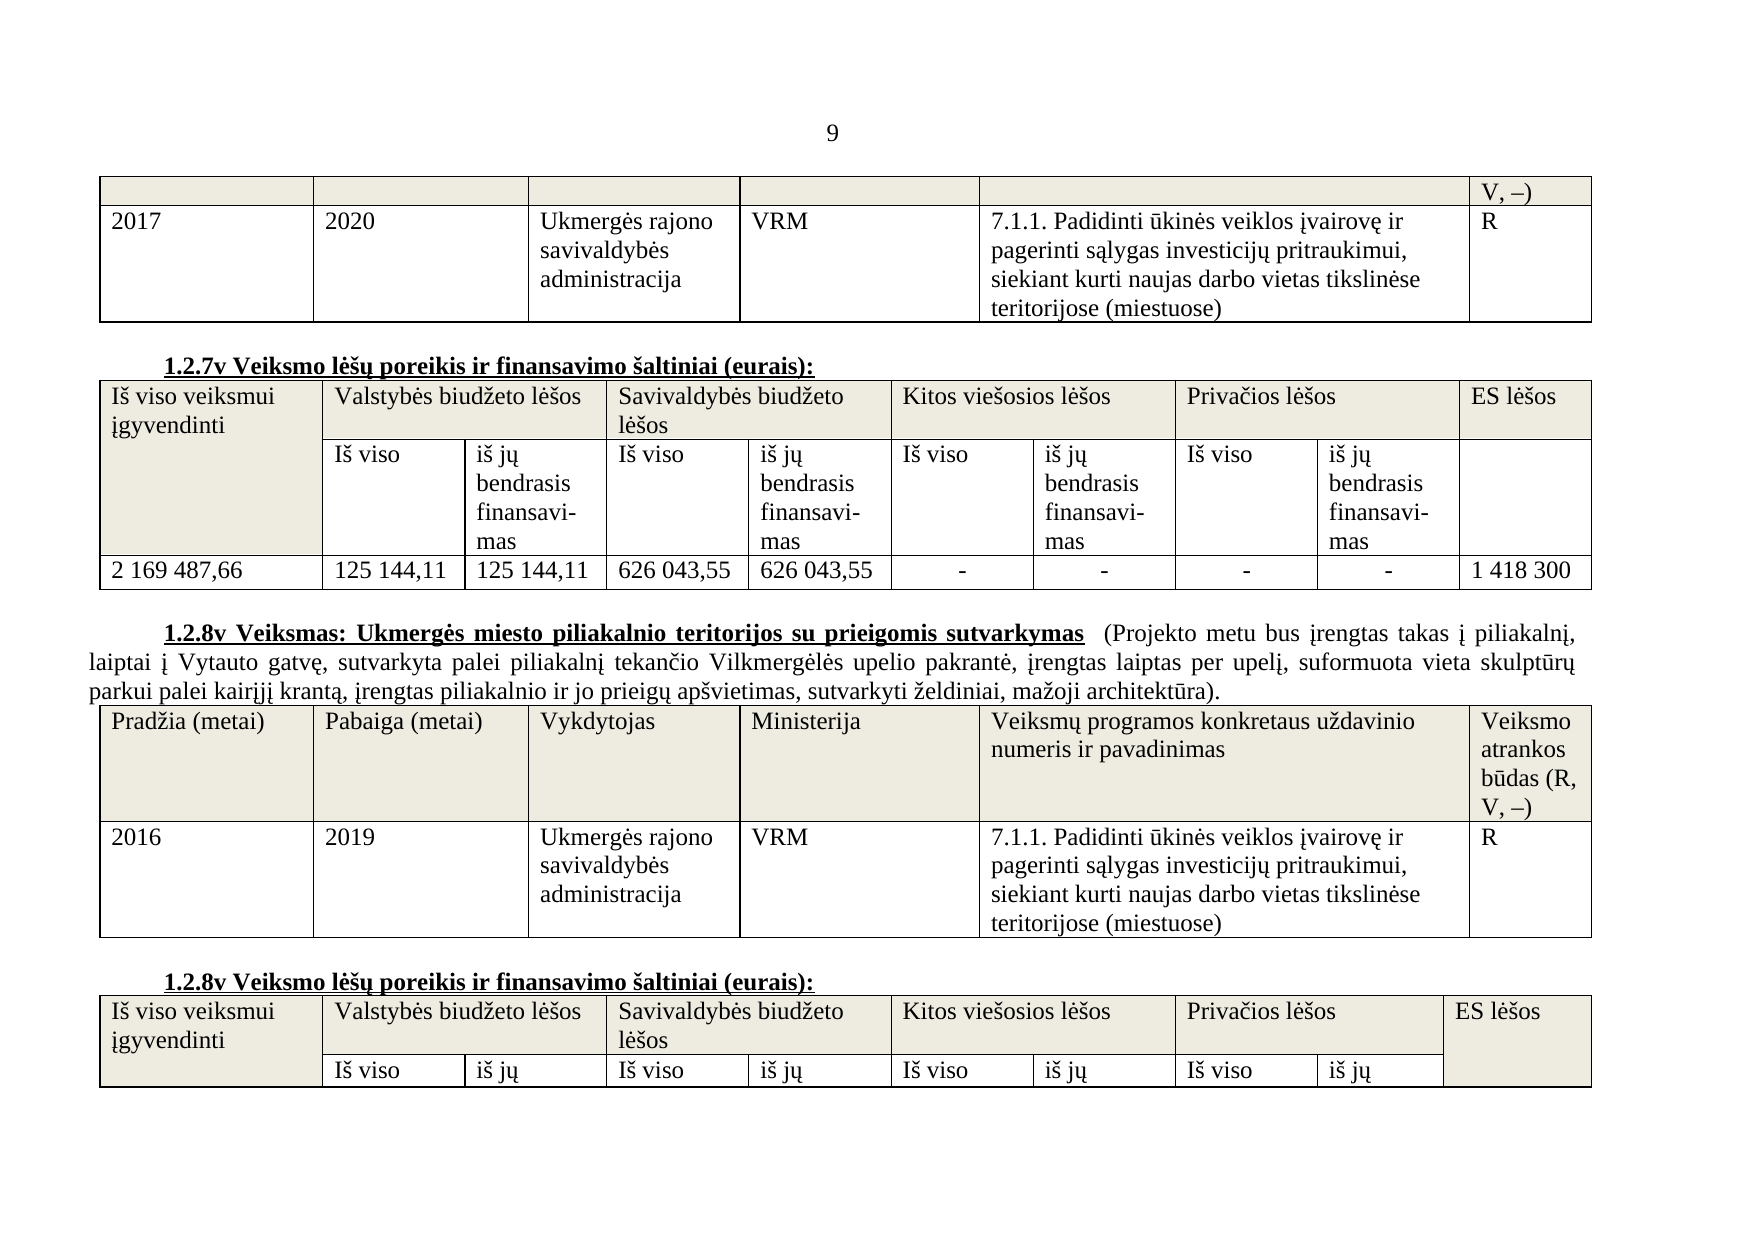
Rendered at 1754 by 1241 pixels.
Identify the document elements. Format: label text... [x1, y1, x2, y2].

table_header Privačios lėšos [1176, 381, 1459, 438]
table_cell 2019 [314, 822, 528, 937]
text 1.2.8v Veiksmas: Ukmergės miesto piliakalnio teritorijos su prieigomis sutvarkymas (Projekto metu bus įrengtas takas į piliakalnį, laiptai į Vytauto gatvę, sutvarkyta palei piliakalnį tekančio Vilkmergėlės upelio pakrantė, įrengtas laiptas per upelį, suformuota vieta skulptūrų parkui palei kairįjį krantą, įrengtas piliakalnio ir jo prieigų apšvietimas, sutvarkyti želdiniai, mažoji architektūra). [89, 618, 1577, 705]
table_cell iš jų bendrasis finansavi- mas [1318, 440, 1459, 554]
table_header V, –) [1470, 177, 1591, 205]
table_cell - [1318, 556, 1459, 589]
table_header Kitos viešosios lėšos [892, 996, 1175, 1054]
table_cell 7.1.1. Padidinti ūkinės veiklos įvairovę ir pagerinti sąlygas investicijų pritraukimui, siekiant kurti naujas darbo vietas tikslinėse teritorijose (miestuose) [980, 206, 1469, 321]
table_cell - [892, 556, 1033, 589]
table_cell Iš viso [607, 1055, 748, 1086]
table_cell Iš viso [1176, 440, 1317, 554]
text 1.2.7v Veiksmo lėšų poreikis ir finansavimo šaltiniai (eurais): [89, 351, 1577, 380]
table_header Savivaldybės biudžeto lėšos [607, 381, 891, 438]
table_header [741, 177, 979, 205]
table_header Iš viso veiksmui įgyvendinti [101, 996, 322, 1086]
table_cell 125 144,11 [466, 556, 606, 589]
table_header Pradžia (metai) [101, 706, 313, 821]
table_cell iš jų bendrasis finansavi- mas [749, 440, 891, 554]
table_cell iš jų bendrasis finansavi- mas [466, 440, 606, 554]
table_cell iš jų [1318, 1055, 1443, 1086]
table_cell Iš viso [323, 440, 464, 554]
table_cell 626 043,55 [749, 556, 891, 589]
text 1.2.8v Veiksmo lėšų poreikis ir finansavimo šaltiniai (eurais): [89, 967, 1577, 995]
table_header Iš viso veiksmui įgyvendinti [101, 381, 322, 554]
table_cell 626 043,55 [607, 556, 748, 589]
table_cell 1 418 300 [1460, 556, 1591, 589]
table_header Vykdytojas [529, 706, 739, 821]
table_cell 7.1.1. Padidinti ūkinės veiklos įvairovę ir pagerinti sąlygas investicijų pritraukimui, siekiant kurti naujas darbo vietas tikslinėse teritorijose (miestuose) [980, 822, 1469, 937]
table_header Veiksmų programos konkretaus uždavinio numeris ir pavadinimas [980, 706, 1469, 821]
table_header Privačios lėšos [1176, 996, 1443, 1054]
table_cell iš jų [749, 1055, 891, 1086]
table_header [529, 177, 739, 205]
table_header Kitos viešosios lėšos [892, 381, 1175, 438]
table_cell Ukmergės rajono savivaldybės administracija [529, 822, 739, 937]
table_cell Ukmergės rajono savivaldybės administracija [529, 206, 739, 321]
table_cell R [1470, 206, 1591, 321]
table_cell iš jų [1034, 1055, 1175, 1086]
table_header Valstybės biudžeto lėšos [323, 381, 606, 438]
table_cell 2020 [314, 206, 528, 321]
table_cell [1460, 440, 1591, 554]
table_header Savivaldybės biudžeto lėšos [607, 996, 891, 1054]
table_cell Iš viso [892, 440, 1033, 554]
table_header Ministerija [741, 706, 979, 821]
table_cell iš jų [466, 1055, 606, 1086]
table_header [980, 177, 1469, 205]
table_cell 2 169 487,66 [101, 556, 322, 589]
table_header [314, 177, 528, 205]
table_cell - [1034, 556, 1175, 589]
table_cell Iš viso [1176, 1055, 1317, 1086]
table_header Veiksmo atrankos būdas (R, V, –) [1470, 706, 1591, 821]
table_cell - [1176, 556, 1317, 589]
table_cell Iš viso [892, 1055, 1033, 1086]
table_header ES lėšos [1444, 996, 1591, 1086]
table_cell VRM [741, 206, 979, 321]
table_cell iš jų bendrasis finansavi- mas [1034, 440, 1175, 554]
table_cell R [1470, 822, 1591, 937]
table_cell 2017 [101, 206, 313, 321]
table_header ES lėšos [1460, 381, 1591, 438]
table_cell VRM [741, 822, 979, 937]
table_header Pabaiga (metai) [314, 706, 528, 821]
table_header Valstybės biudžeto lėšos [323, 996, 606, 1054]
table_header [101, 177, 313, 205]
table_cell 125 144,11 [323, 556, 464, 589]
table_cell Iš viso [607, 440, 748, 554]
table_cell 2016 [101, 822, 313, 937]
table_cell Iš viso [323, 1055, 464, 1086]
